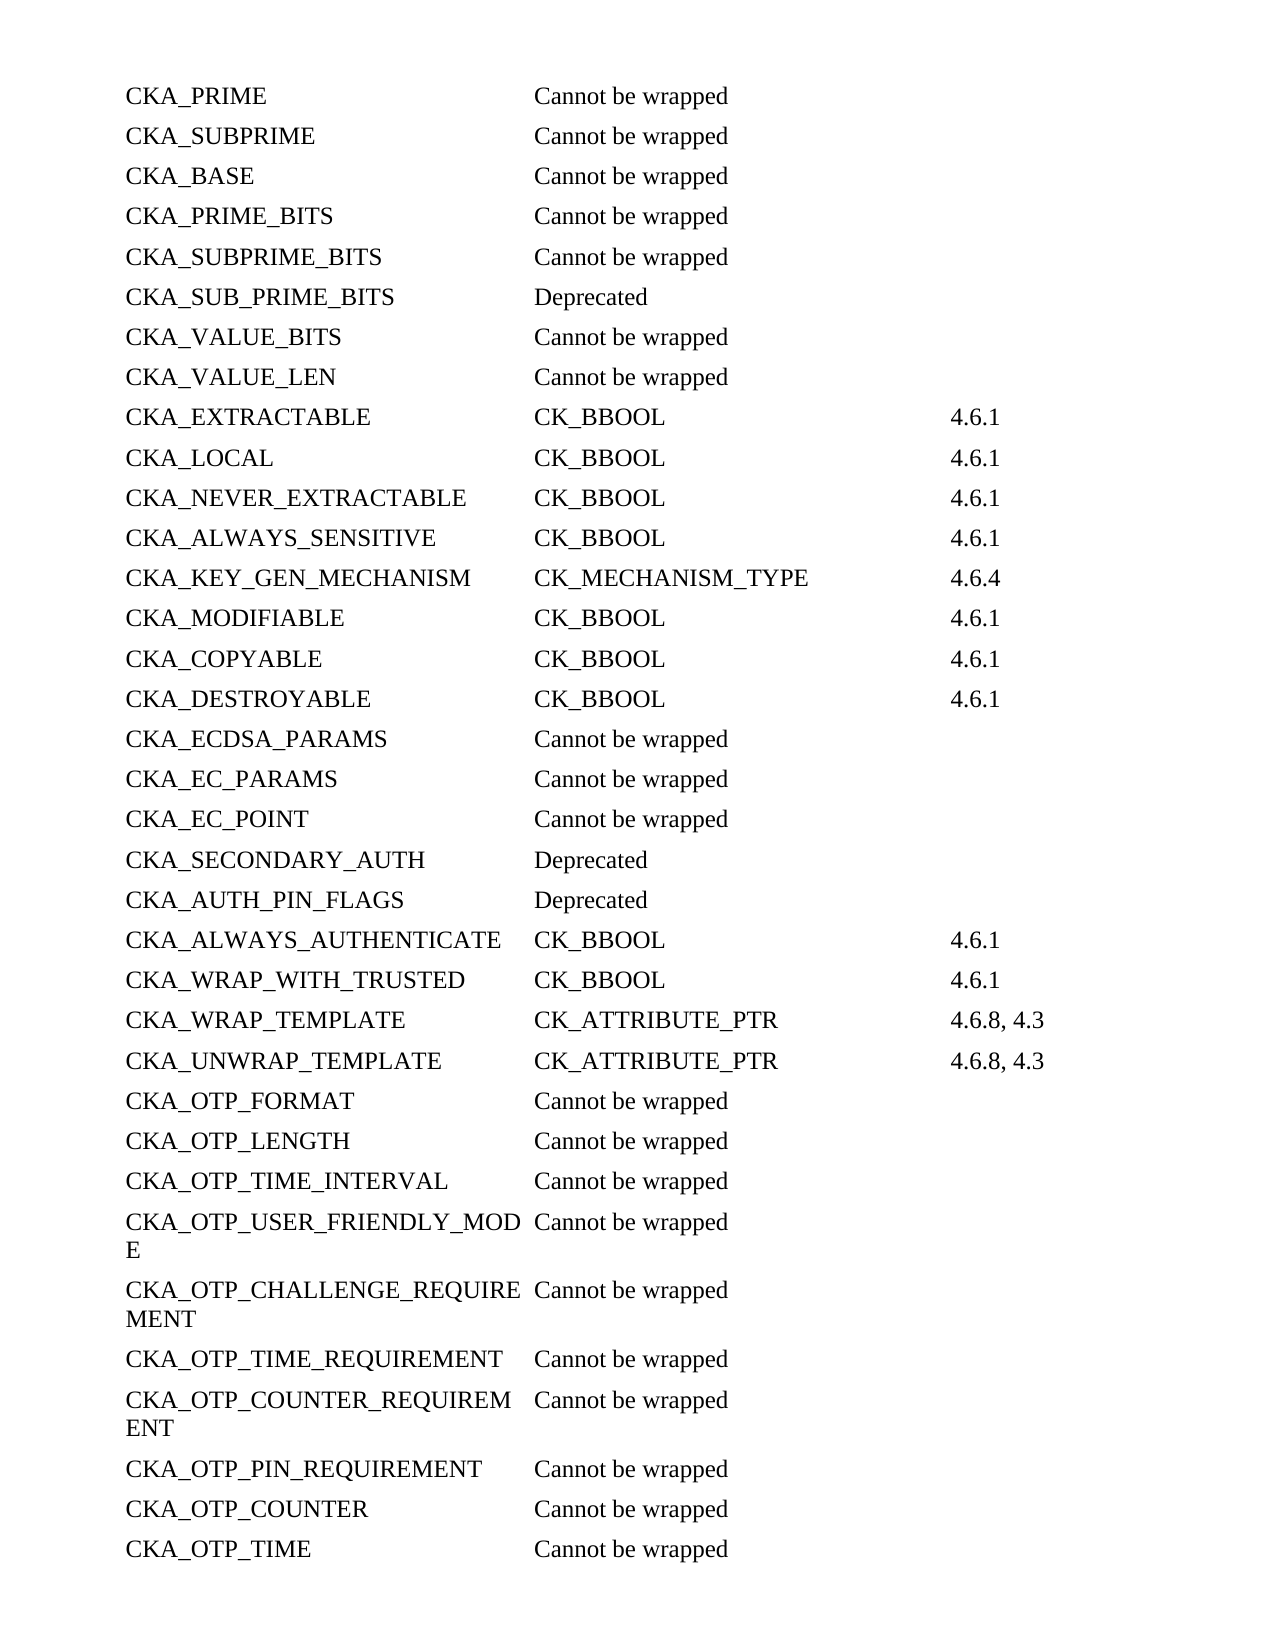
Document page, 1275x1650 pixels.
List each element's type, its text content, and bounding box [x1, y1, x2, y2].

table_cell CKA_ALWAYS_AUTHENTICATE [120, 919, 528, 959]
table_cell Cannot be wrapped [528, 1528, 944, 1568]
table_cell CKA_DESTROYABLE [120, 678, 528, 718]
table_cell CKA_VALUE_LEN [120, 356, 528, 397]
table_cell Cannot be wrapped [528, 1488, 944, 1528]
table_cell 4.6.1 [945, 638, 1146, 678]
table_cell CK_BBOOL [528, 517, 944, 557]
table_cell Cannot be wrapped [528, 718, 944, 758]
table_cell CKA_OTP_CHALLENGE_REQUIREMENT [120, 1270, 528, 1339]
table_cell Cannot be wrapped [528, 236, 944, 276]
table_cell CK_ATTRIBUTE_PTR [528, 1000, 944, 1040]
table_cell CK_BBOOL [528, 919, 944, 959]
table_cell CK_BBOOL [528, 397, 944, 437]
table_cell [945, 1339, 1146, 1379]
table_cell 4.6.1 [945, 678, 1146, 718]
table_cell CKA_PRIME_BITS [120, 196, 528, 236]
table_cell CKA_AUTH_PIN_FLAGS [120, 879, 528, 919]
table_cell [945, 196, 1146, 236]
table_cell [945, 1379, 1146, 1448]
table_cell CK_ATTRIBUTE_PTR [528, 1040, 944, 1080]
table_cell [945, 1488, 1146, 1528]
table_cell [945, 1448, 1146, 1488]
table_cell CK_BBOOL [528, 960, 944, 1000]
table_cell CKA_OTP_TIME_INTERVAL [120, 1161, 528, 1201]
table_cell CKA_OTP_COUNTER_REQUIREMENT [120, 1379, 528, 1448]
table_cell [945, 1161, 1146, 1201]
table_cell 4.6.4 [945, 558, 1146, 598]
table_cell [945, 276, 1146, 316]
table_cell CK_BBOOL [528, 477, 944, 517]
table_cell CK_BBOOL [528, 678, 944, 718]
table_cell Cannot be wrapped [528, 115, 944, 155]
table_cell CKA_OTP_PIN_REQUIREMENT [120, 1448, 528, 1488]
table_cell [945, 1528, 1146, 1568]
table_cell CKA_COPYABLE [120, 638, 528, 678]
table_cell 4.6.1 [945, 919, 1146, 959]
table_cell CKA_ECDSA_PARAMS [120, 718, 528, 758]
table_cell CKA_OTP_TIME [120, 1528, 528, 1568]
table_cell [945, 356, 1146, 397]
table_cell CK_MECHANISM_TYPE [528, 558, 944, 598]
table_cell Cannot be wrapped [528, 1161, 944, 1201]
table_cell Cannot be wrapped [528, 1339, 944, 1379]
table_cell CKA_EC_PARAMS [120, 759, 528, 799]
table_cell Cannot be wrapped [528, 759, 944, 799]
table_cell Cannot be wrapped [528, 155, 944, 196]
table_cell CKA_LOCAL [120, 437, 528, 477]
table_cell 4.6.8, 4.3 [945, 1000, 1146, 1040]
table_cell CKA_ALWAYS_SENSITIVE [120, 517, 528, 557]
table_cell 4.6.1 [945, 517, 1146, 557]
table_cell CK_BBOOL [528, 437, 944, 477]
table_cell Cannot be wrapped [528, 75, 944, 115]
table_cell 4.6.8, 4.3 [945, 1040, 1146, 1080]
table_cell 4.6.1 [945, 437, 1146, 477]
table_cell CKA_OTP_FORMAT [120, 1080, 528, 1120]
table_cell CKA_BASE [120, 155, 528, 196]
table_cell [945, 1120, 1146, 1161]
table_cell [945, 155, 1146, 196]
table_cell CKA_VALUE_BITS [120, 316, 528, 356]
table_cell [945, 75, 1146, 115]
table_cell [945, 115, 1146, 155]
table_cell CKA_OTP_TIME_REQUIREMENT [120, 1339, 528, 1379]
table_cell CKA_PRIME [120, 75, 528, 115]
table_cell 4.6.1 [945, 397, 1146, 437]
table_cell CKA_OTP_LENGTH [120, 1120, 528, 1161]
table_cell CKA_EC_POINT [120, 799, 528, 839]
table_cell Cannot be wrapped [528, 799, 944, 839]
table_cell CK_BBOOL [528, 598, 944, 638]
table_cell Cannot be wrapped [528, 1379, 944, 1448]
table_cell Cannot be wrapped [528, 1080, 944, 1120]
table_cell [945, 879, 1146, 919]
table_cell Cannot be wrapped [528, 1201, 944, 1270]
table_cell Deprecated [528, 276, 944, 316]
table_cell CKA_UNWRAP_TEMPLATE [120, 1040, 528, 1080]
table_cell Cannot be wrapped [528, 356, 944, 397]
table_cell CKA_KEY_GEN_MECHANISM [120, 558, 528, 598]
table_cell CKA_SUB_PRIME_BITS [120, 276, 528, 316]
table_cell 4.6.1 [945, 960, 1146, 1000]
table_cell Deprecated [528, 839, 944, 879]
table_cell [945, 1270, 1146, 1339]
table_cell CKA_OTP_COUNTER [120, 1488, 528, 1528]
table_cell CKA_WRAP_TEMPLATE [120, 1000, 528, 1040]
table_cell CKA_SECONDARY_AUTH [120, 839, 528, 879]
table_cell Cannot be wrapped [528, 1448, 944, 1488]
table_cell [945, 1201, 1146, 1270]
table_cell Cannot be wrapped [528, 196, 944, 236]
table_cell CKA_SUBPRIME_BITS [120, 236, 528, 276]
table_cell CK_BBOOL [528, 638, 944, 678]
table_cell CKA_WRAP_WITH_TRUSTED [120, 960, 528, 1000]
table_cell CKA_NEVER_EXTRACTABLE [120, 477, 528, 517]
table_cell [945, 799, 1146, 839]
table_cell [945, 759, 1146, 799]
table_cell 4.6.1 [945, 598, 1146, 638]
table_cell CKA_SUBPRIME [120, 115, 528, 155]
table_cell CKA_EXTRACTABLE [120, 397, 528, 437]
table_cell [945, 1080, 1146, 1120]
table_cell Cannot be wrapped [528, 1270, 944, 1339]
table_cell Deprecated [528, 879, 944, 919]
table_cell CKA_MODIFIABLE [120, 598, 528, 638]
table_cell [945, 236, 1146, 276]
table_cell [945, 839, 1146, 879]
table_cell Cannot be wrapped [528, 316, 944, 356]
table_cell 4.6.1 [945, 477, 1146, 517]
table_cell CKA_OTP_USER_FRIENDLY_MODE [120, 1201, 528, 1270]
table_cell [945, 718, 1146, 758]
table_cell Cannot be wrapped [528, 1120, 944, 1161]
table_cell [945, 316, 1146, 356]
